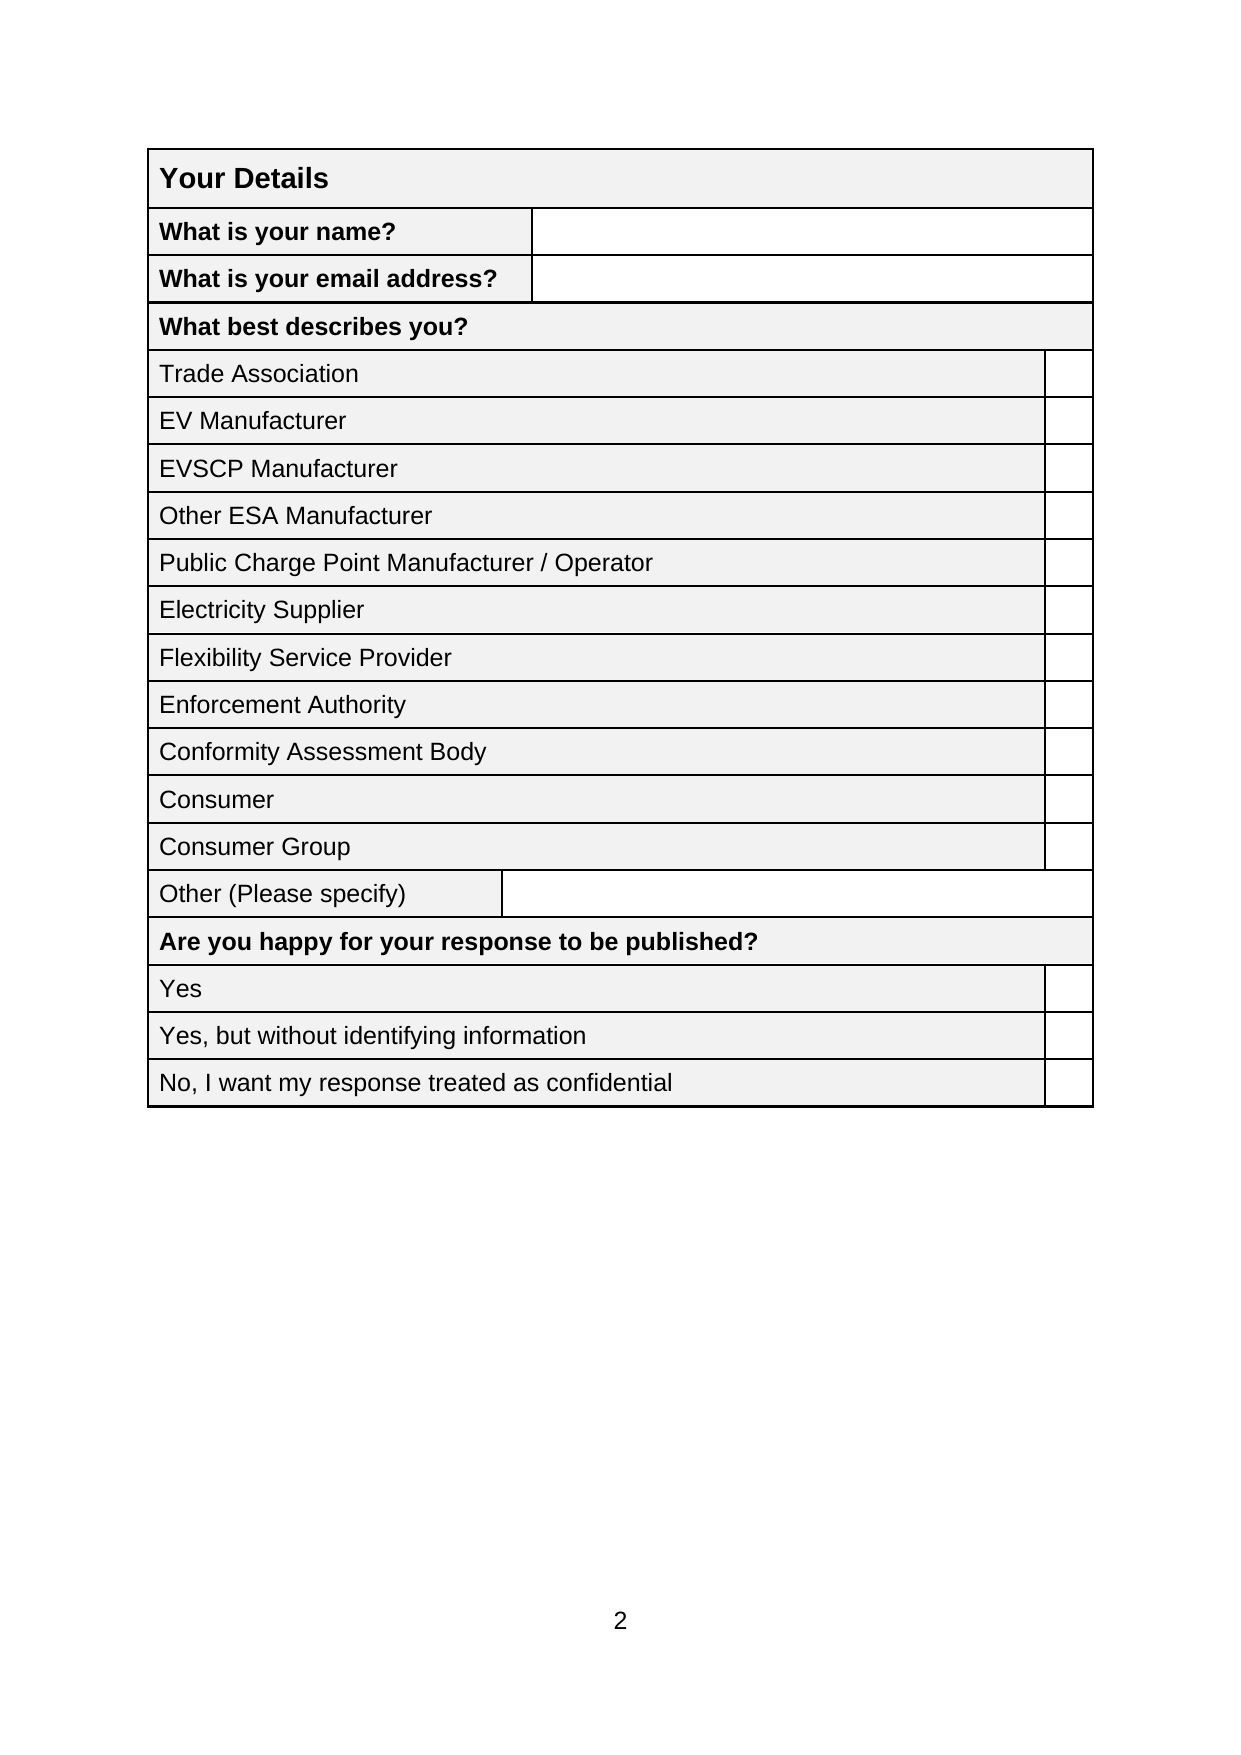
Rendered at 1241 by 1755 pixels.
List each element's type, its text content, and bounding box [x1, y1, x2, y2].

table_cell [1046, 587, 1092, 632]
table_cell Enforcement Authority [149, 682, 1044, 727]
table_cell Yes [149, 966, 1044, 1011]
table_cell Public Charge Point Manufacturer / Operator [149, 540, 1044, 585]
table_cell [533, 256, 1092, 301]
table_cell [533, 209, 1092, 254]
table_cell What best describes you? [149, 304, 1092, 349]
table_cell [1046, 540, 1092, 585]
table_cell EV Manufacturer [149, 398, 1044, 443]
table_cell Conformity Assessment Body [149, 729, 1044, 774]
table_cell [1046, 966, 1092, 1011]
table_cell Electricity Supplier [149, 587, 1044, 632]
table_cell No, I want my response treated as confidential [149, 1060, 1044, 1105]
table_cell Yes, but without identifying information [149, 1013, 1044, 1058]
table_header Your Details [149, 150, 1092, 207]
table_cell [1046, 398, 1092, 443]
table_cell EVSCP Manufacturer [149, 445, 1044, 491]
table_cell Consumer Group [149, 824, 1044, 869]
table_cell Are you happy for your response to be published? [149, 918, 1092, 963]
table_cell What is your name? [149, 209, 531, 254]
table_cell [1046, 1060, 1092, 1105]
table_cell Trade Association [149, 351, 1044, 396]
table_cell [503, 871, 1092, 916]
table_cell [1046, 1013, 1092, 1058]
table_cell Flexibility Service Provider [149, 635, 1044, 680]
table_cell What is your email address? [149, 256, 531, 301]
table_cell [1046, 729, 1092, 774]
table_cell [1046, 493, 1092, 538]
table_cell [1046, 776, 1092, 822]
table_cell Other ESA Manufacturer [149, 493, 1044, 538]
table_cell [1046, 635, 1092, 680]
table_cell [1046, 824, 1092, 869]
table_cell [1046, 682, 1092, 727]
table_cell Other (Please specify) [149, 871, 501, 916]
table_cell [1046, 445, 1092, 491]
table_cell Consumer [149, 776, 1044, 822]
table_cell [1046, 351, 1092, 396]
